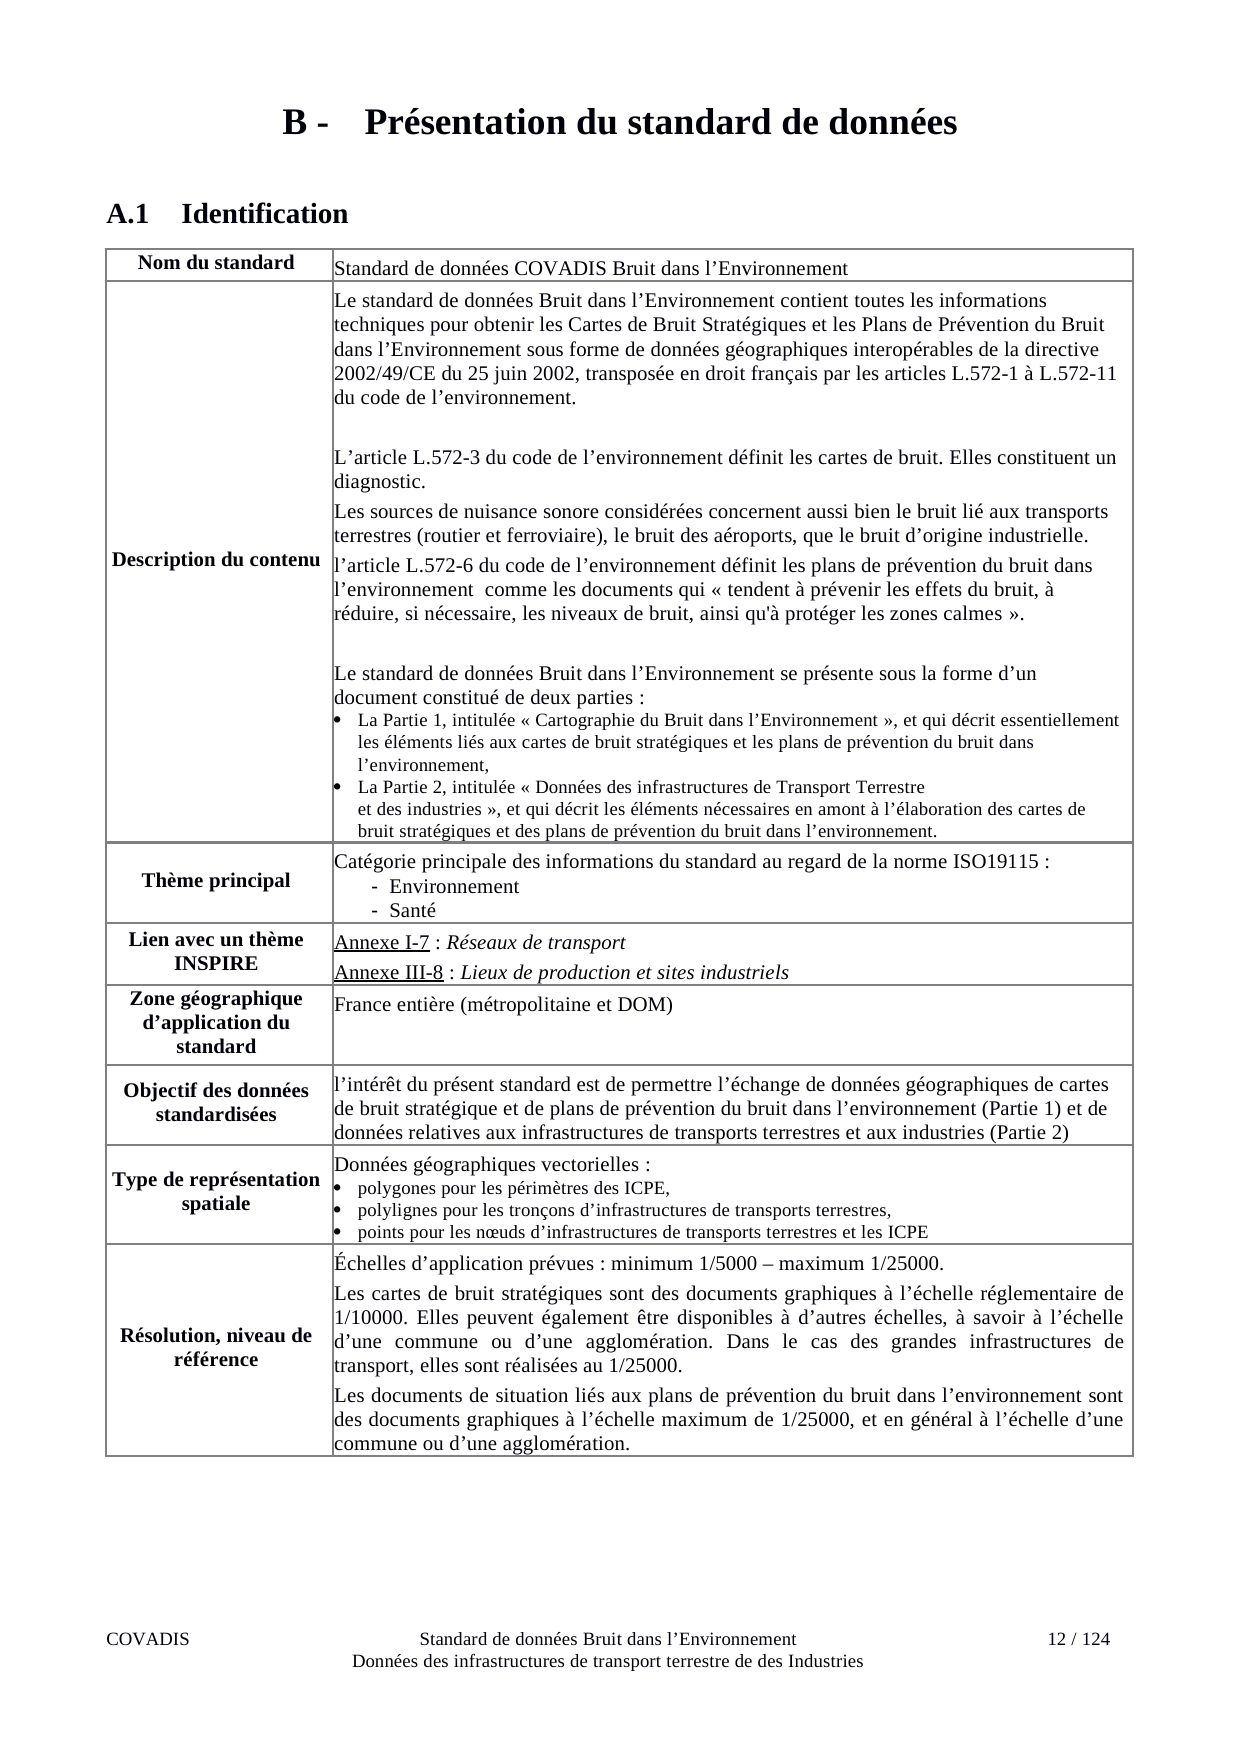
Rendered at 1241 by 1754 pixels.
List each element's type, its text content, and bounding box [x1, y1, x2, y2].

table_cell Annexe I-7 : Réseaux de transport Annexe III-8 : Lieux de production et sites industriels [334, 924, 1132, 984]
table_cell Échelles d’application prévues : minimum 1/5000 – maximum 1/25000. Les cartes de bruit stratégiques sont des documents graphiques à l’échelle réglementaire de 1/10000. Elles peuvent également être disponibles à d’autres échelles, à savoir à l’échelle d’une commune ou d’une agglomération. Dans le cas des grandes infrastructures de transport, elles sont réalisées au 1/25000. Les documents de situation liés aux plans de prévention du bruit dans l’environnement sont des documents graphiques à l’échelle maximum de 1/25000, et en général à l’échelle d’une commune ou d’une agglomération. [334, 1245, 1132, 1455]
table_cell Description du contenu [107, 282, 332, 841]
table_cell Type de représentation spatiale [107, 1146, 332, 1242]
subtitle Présentation du standard de données [106, 100, 1134, 143]
table_cell Objectif des données standardisées [107, 1066, 332, 1144]
table_cell France entière (métropolitaine et DOM) [334, 986, 1132, 1064]
table_cell Résolution, niveau de référence [107, 1245, 332, 1455]
table_cell Zone géographique d’application du standard [107, 986, 332, 1064]
table_cell Données géographiques vectorielles : polygones pour les périmètres des ICPE, polylignes pour les tronçons d’infrastructures de transports terrestres, points pour les nœuds d’infrastructures de transports terrestres et les ICPE [334, 1146, 1132, 1242]
table_cell Catégorie principale des informations du standard au regard de la norme ISO19115 : Environnement Santé [334, 844, 1132, 922]
table_header Nom du standard [107, 250, 332, 280]
table_cell Le standard de données Bruit dans l’Environnement contient toutes les informations techniques pour obtenir les Cartes de Bruit Stratégiques et les Plans de Prévention du Bruit dans l’Environnement sous forme de données géographiques interopérables de la directive 2002/49/CE du 25 juin 2002, transposée en droit français par les articles L.572-1 à L.572-11 du code de l’environnement. L’article L.572-3 du code de l’environnement définit les cartes de bruit. Elles constituent un diagnostic. Les sources de nuisance sonore considérées concernent aussi bien le bruit lié aux transports terrestres (routier et ferroviaire), le bruit des aéroports, que le bruit d’origine industrielle. l’article L.572-6 du code de l’environnement définit les plans de prévention du bruit dans l’environnement comme les documents qui « tendent à prévenir les effets du bruit, à réduire, si nécessaire, les niveaux de bruit, ainsi qu'à protéger les zones calmes ». Le standard de données Bruit dans l’Environnement se présente sous la forme d’un document constitué de deux parties : La Partie 1, intitulée « Cartographie du Bruit dans l’Environnement », et qui décrit essentiellement les éléments liés aux cartes de bruit stratégiques et les plans de prévention du bruit dans l’environnement, La Partie 2, intitulée « Données des infrastructures de Transport Terrestre et des industries », et qui décrit les éléments nécessaires en amont à l’élaboration des cartes de bruit stratégiques et des plans de prévention du bruit dans l’environnement. [334, 282, 1132, 841]
table_cell l’intérêt du présent standard est de permettre l’échange de données géographiques de cartes de bruit stratégique et de plans de prévention du bruit dans l’environnement (Partie 1) et de données relatives aux infrastructures de transports terrestres et aux industries (Partie 2) [334, 1066, 1132, 1144]
table_cell Lien avec un thème INSPIRE [107, 924, 332, 984]
table_cell Thème principal [107, 844, 332, 922]
subtitle Identification [106, 197, 1134, 230]
table_header Standard de données COVADIS Bruit dans l’Environnement [334, 250, 1132, 280]
